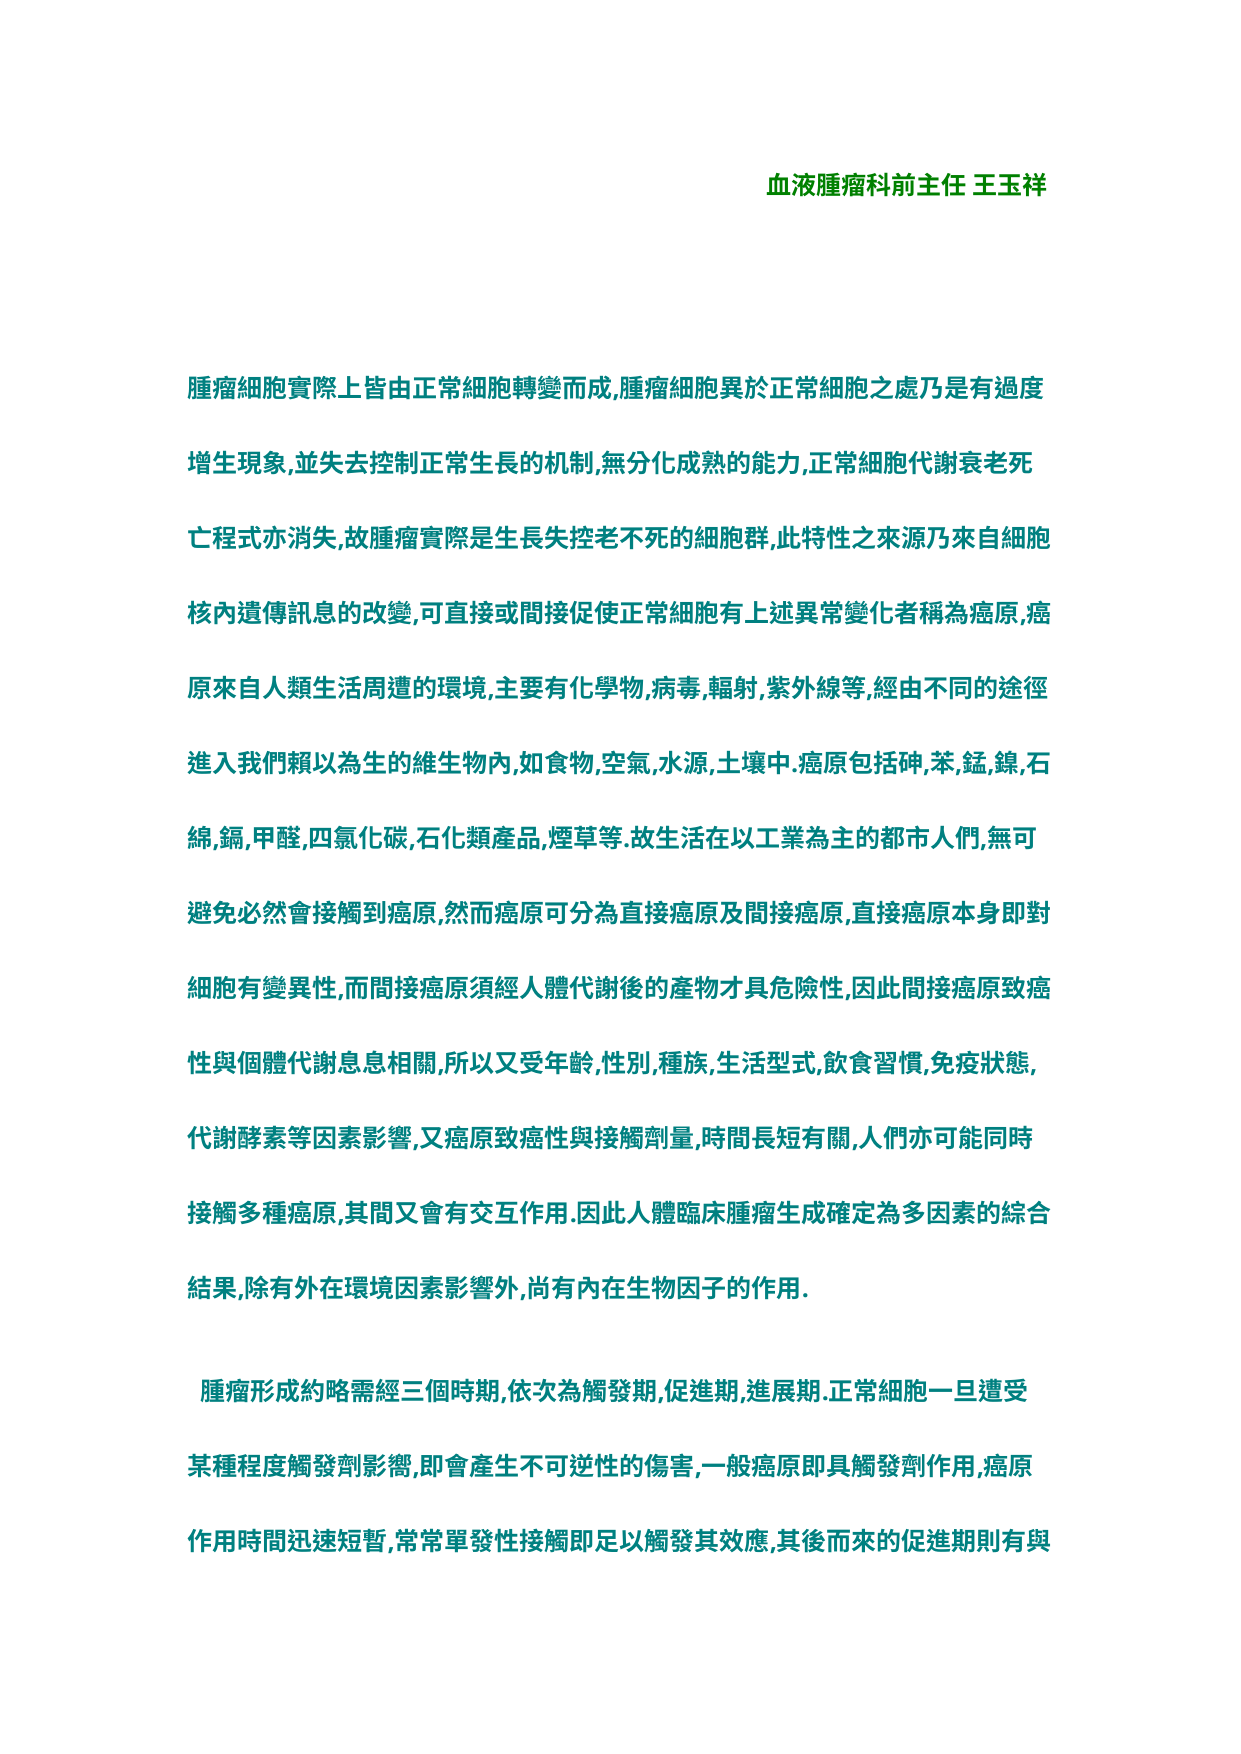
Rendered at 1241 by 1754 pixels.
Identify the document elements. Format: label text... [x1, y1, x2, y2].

text 腫瘤細胞實際上皆由正常細胞轉變而成,腫瘤細胞異於正常細胞之處乃是有過度增生現象,並失去控制正常生長的机制,無分化成熟的能力,正常細胞代謝衰老死亡程式亦消失,故腫瘤實際是生長失控老不死的細胞群,此特性之來源乃來自細胞核內遺傳訊息的改變,可直接或間接促使正常細胞有上述異常變化者稱為癌原,癌原來自人類生活周遭的環境,主要有化學物,病毒,輻射,紫外線等,經由不同的途徑進入我們賴以為生的維生物內,如食物,空氣,水源,土壤中.癌原包括砷,苯,錳,鎳,石綿,鎘,甲醛,四氯化碳,石化類產品,煙草等.故生活在以工業為主的都市人們,無可避免必然會接觸到癌原,然而癌原可分為直接癌原及間接癌原,直接癌原本身即對細胞有變異性,而間接癌原須經人體代謝後的產物才具危險性,因此間接癌原致癌性與個體代謝息息相關,所以又受年齡,性別,種族,生活型式,飲食習慣,免疫狀態,代謝酵素等因素影響,又癌原致癌性與接觸劑量,時間長短有關,人們亦可能同時接觸多種癌原,其間又會有交互作用.因此人體臨床腫瘤生成確定為多因素的綜合結果,除有外在環境因素影響外,尚有內在生物因子的作用. [187, 368, 1053, 1306]
text 腫瘤形成約略需經三個時期,依次為觸發期,促進期,進展期.正常細胞一旦遭受某種程度觸發劑影嚮,即會產生不可逆性的傷害,一般癌原即具觸發劑作用,癌原作用時間迅速短暫,常常單發性接觸即足以觸發其效應,其後而來的促進期則有與 [187, 1371, 1053, 1558]
text 血液腫瘤科前主任 王玉祥 [187, 164, 1053, 202]
